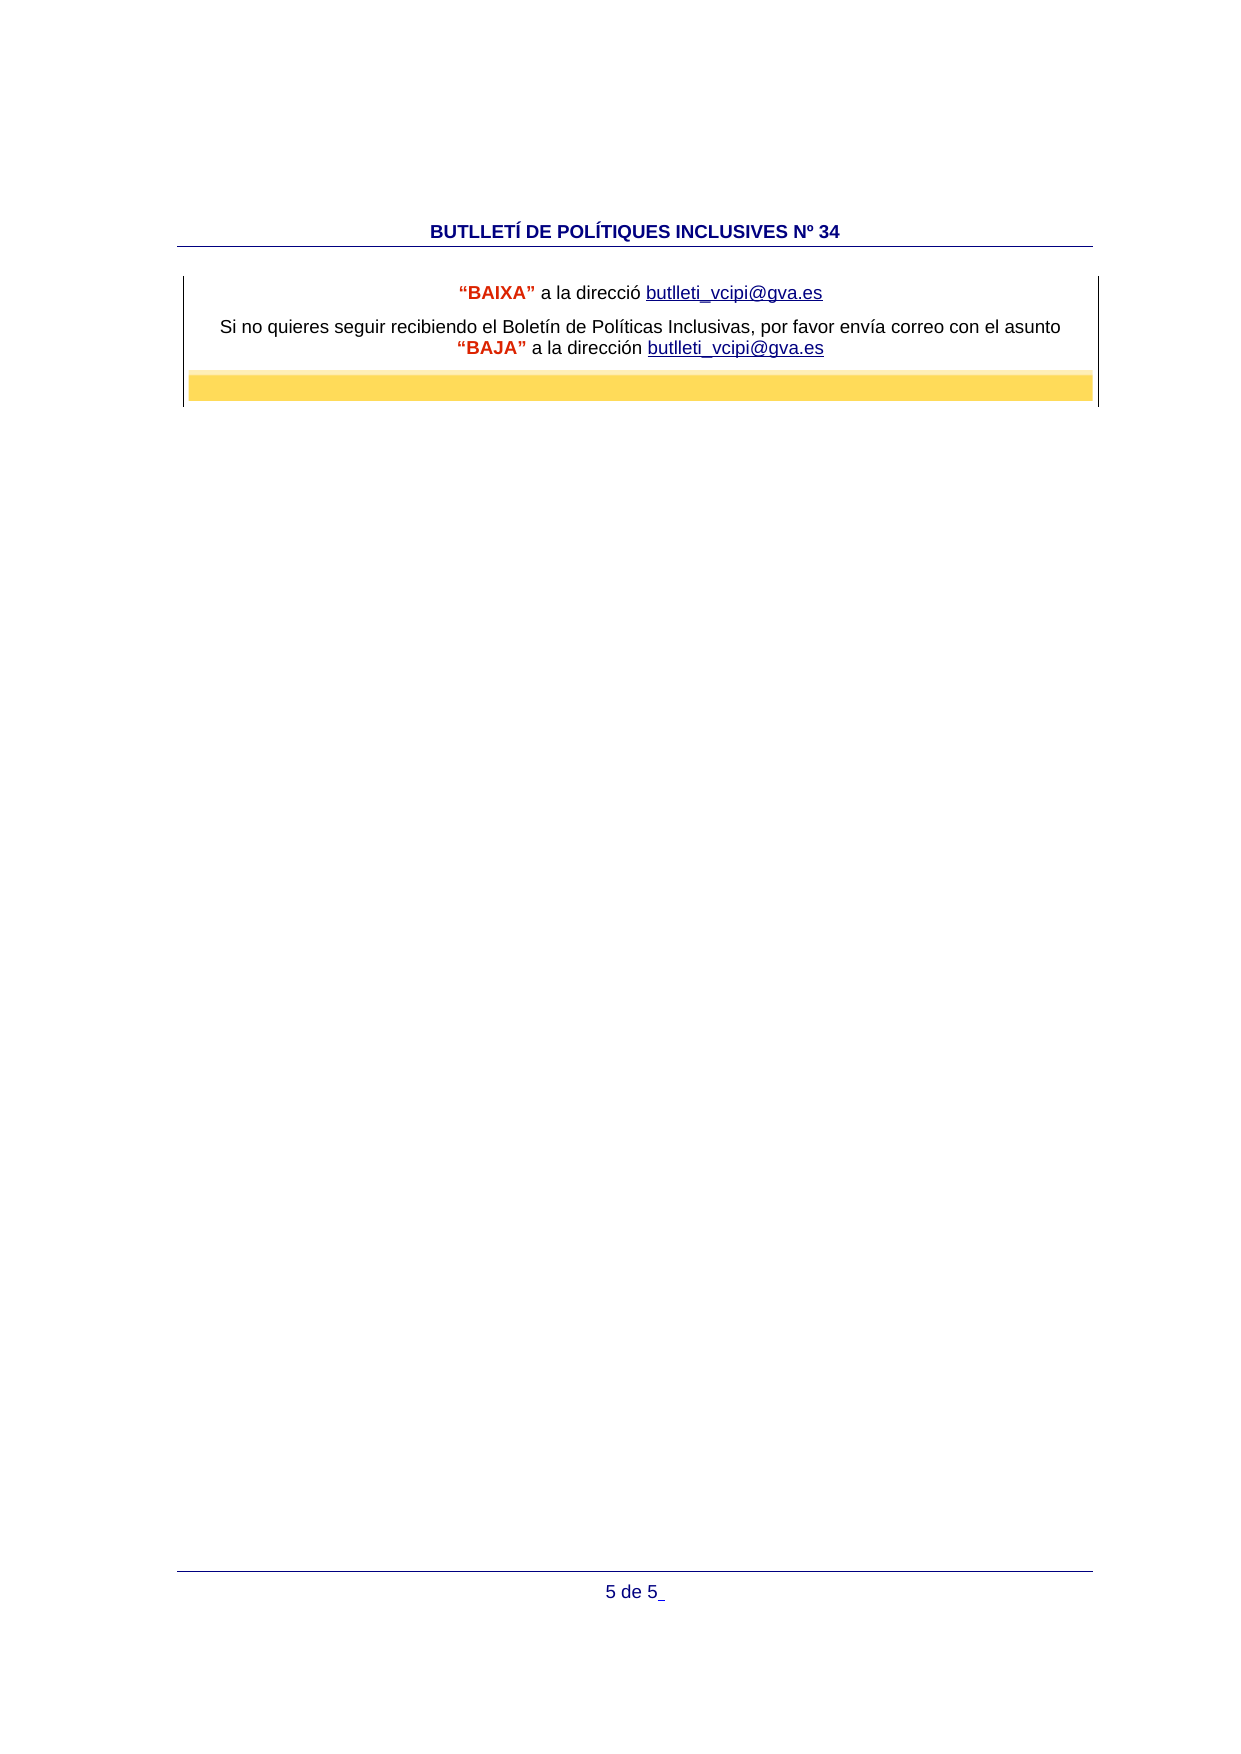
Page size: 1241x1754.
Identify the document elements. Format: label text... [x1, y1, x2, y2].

table_cell [184, 365, 1098, 407]
picture [188, 370, 1093, 401]
table_cell “BAIXA” a la direcció butlleti_vcipi@gva.es Si no quieres seguir recibiendo el Boletín de Políticas Inclusivas, por favor envía correo con el asunto “BAJA” a la dirección butlleti_vcipi@gva.es [184, 276, 1098, 364]
